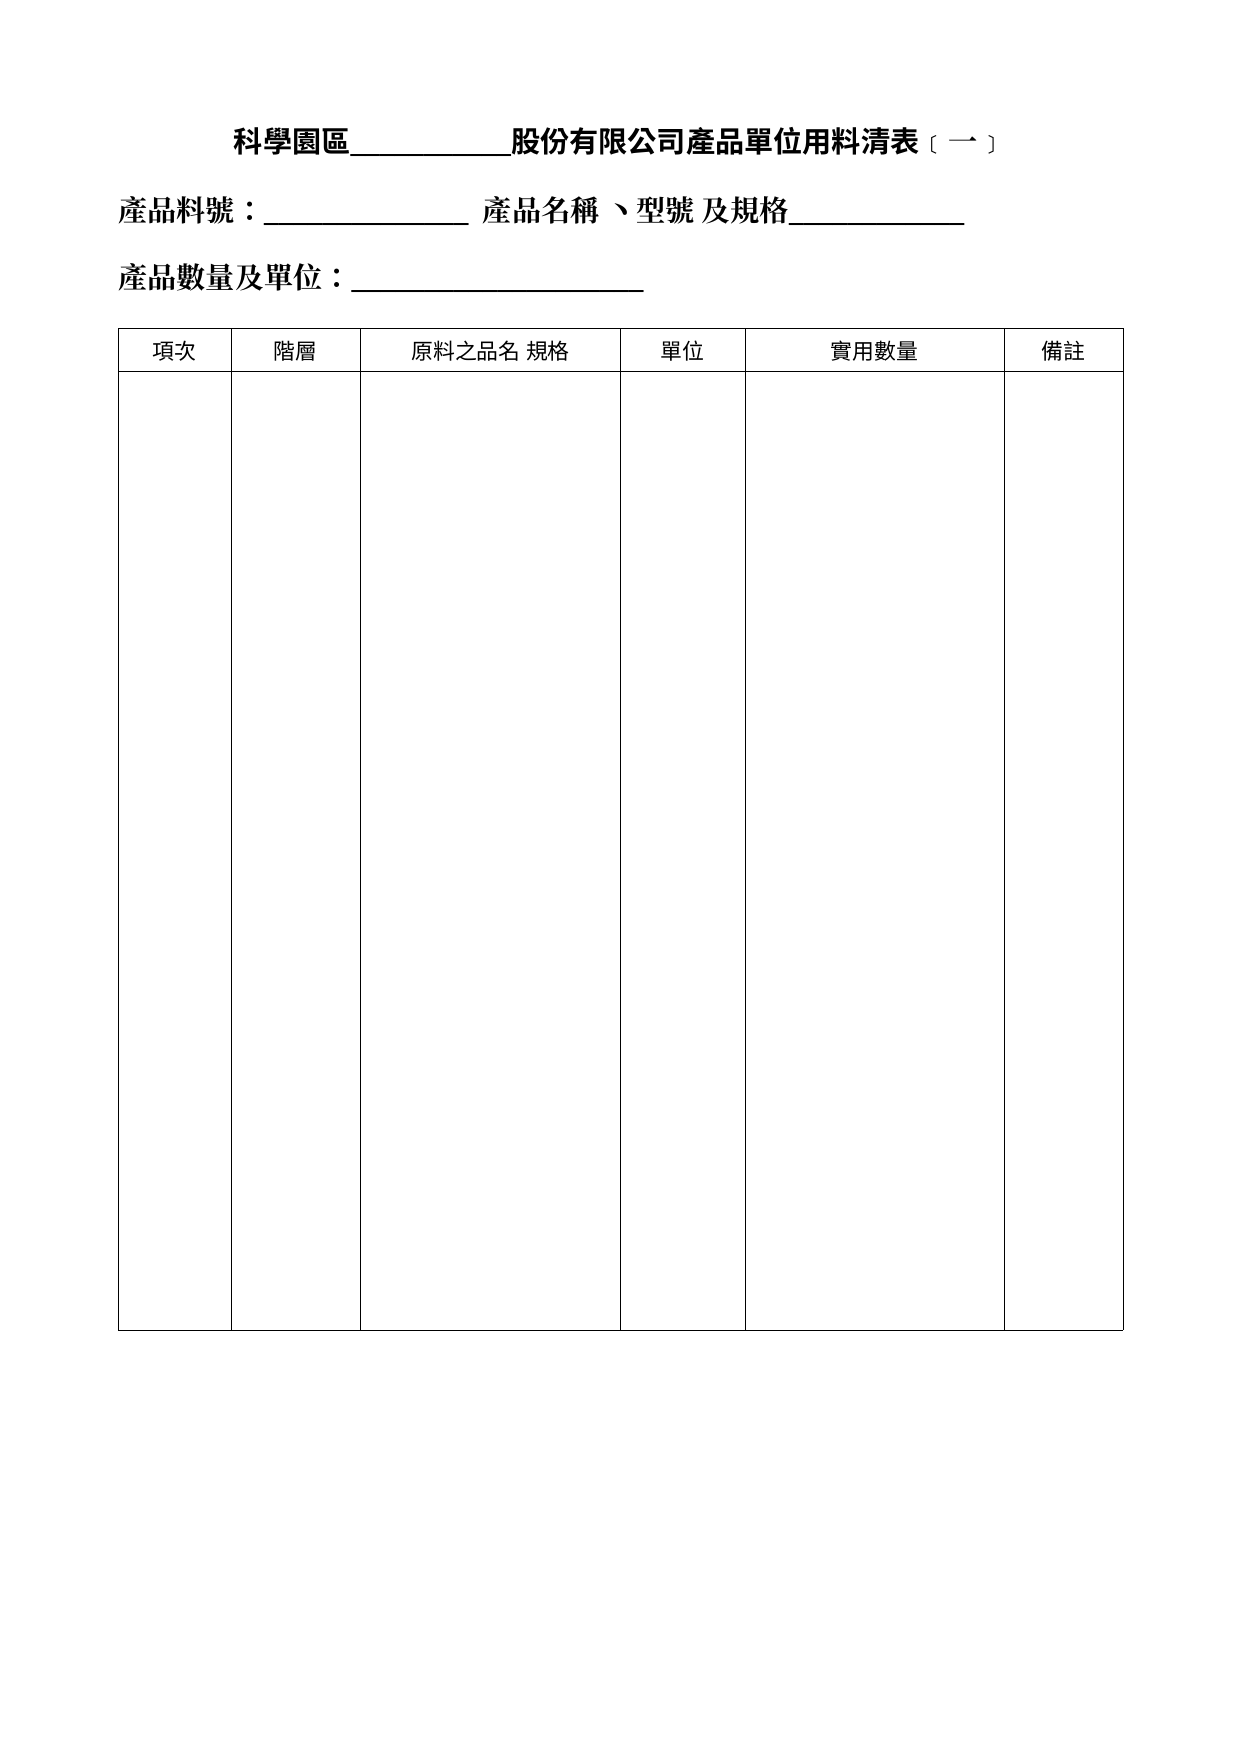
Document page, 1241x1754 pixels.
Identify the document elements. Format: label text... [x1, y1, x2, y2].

table_header 實用數量 [746, 329, 1004, 371]
table_cell [1005, 372, 1123, 1329]
table_header 備註 [1005, 329, 1123, 371]
table_cell [119, 372, 231, 1329]
table_cell [361, 372, 620, 1329]
table_cell [232, 372, 360, 1329]
text 產品數量及單位：____________________ [118, 261, 1122, 294]
text 產品料號：______________ 產品名稱 丶型號 及規格____________ [118, 194, 1122, 227]
table_header 項次 [119, 329, 231, 371]
table_header 階層 [232, 329, 360, 371]
table_cell [621, 372, 745, 1329]
table_cell [746, 372, 1004, 1329]
text 科學園區___________股份有限公司產品單位用料清表﹝一﹞ [118, 118, 1122, 160]
table_header 單位 [621, 329, 745, 371]
table_header 原料之品名 規格 [361, 329, 620, 371]
